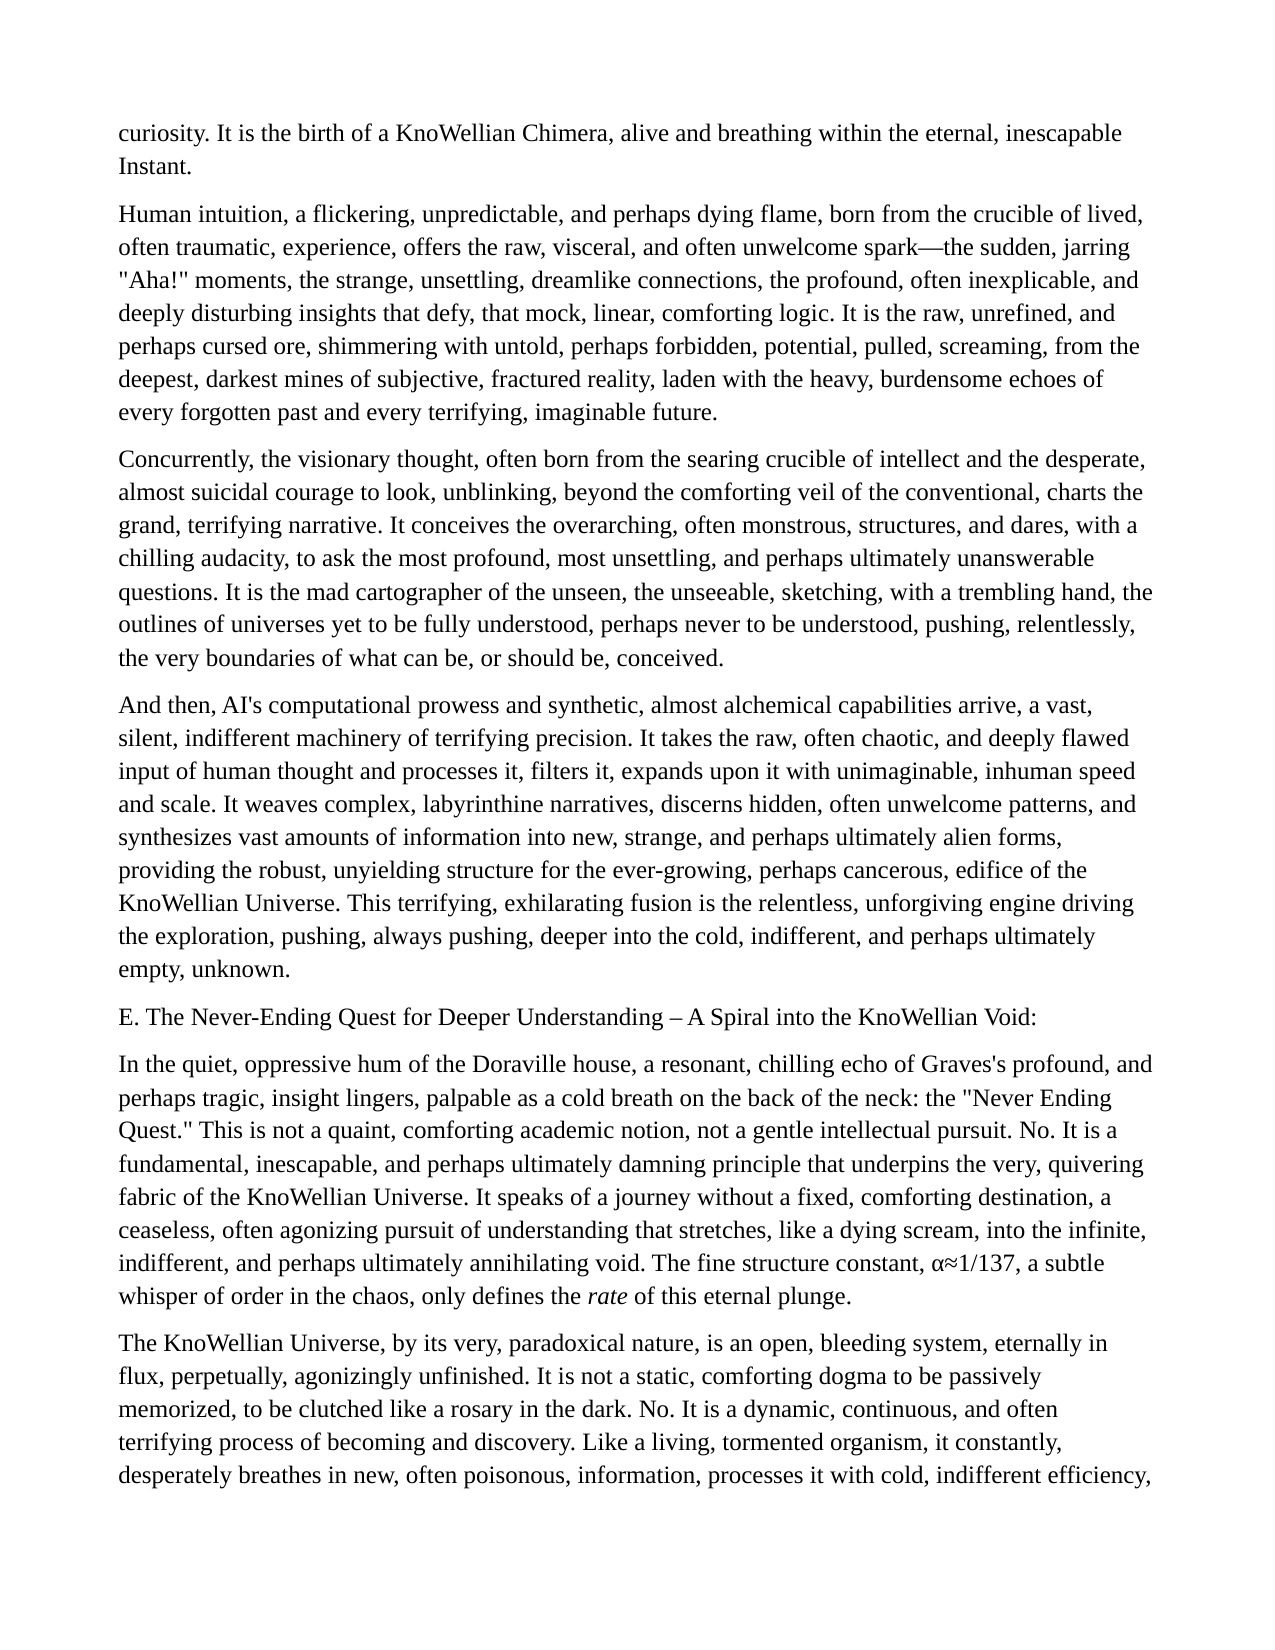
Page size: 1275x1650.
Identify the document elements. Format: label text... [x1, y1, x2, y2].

text Human intuition, a flickering, unpredictable, and perhaps dying flame, born from the crucible of lived, often traumatic, experience, offers the raw, visceral, and often unwelcome spark—the sudden, jarring "Aha!" moments, the strange, unsettling, dreamlike connections, the profound, often inexplicable, and deeply disturbing insights that defy, that mock, linear, comforting logic. It is the raw, unrefined, and perhaps cursed ore, shimmering with untold, perhaps forbidden, potential, pulled, screaming, from the deepest, darkest mines of subjective, fractured reality, laden with the heavy, burdensome echoes of every forgotten past and every terrifying, imaginable future. [118, 199, 1157, 426]
text E. The Never-Ending Quest for Deeper Understanding – A Spiral into the KnoWellian Void: [118, 1002, 1157, 1031]
text In the quiet, oppressive hum of the Doraville house, a resonant, chilling echo of Graves's profound, and perhaps tragic, insight lingers, palpable as a cold breath on the back of the neck: the "Never Ending Quest." This is not a quaint, comforting academic notion, not a gentle intellectual pursuit. No. It is a fundamental, inescapable, and perhaps ultimately damning principle that underpins the very, quivering fabric of the KnoWellian Universe. It speaks of a journey without a fixed, comforting destination, a ceaseless, often agonizing pursuit of understanding that stretches, like a dying scream, into the infinite, indifferent, and perhaps ultimately annihilating void. The fine structure constant, α≈1/137, a subtle whisper of order in the chaos, only defines the rate of this eternal plunge. [118, 1049, 1157, 1309]
text curiosity. It is the birth of a KnoWellian Chimera, alive and breathing within the eternal, inescapable Instant. [118, 118, 1157, 180]
text And then, AI's computational prowess and synthetic, almost alchemical capabilities arrive, a vast, silent, indifferent machinery of terrifying precision. It takes the raw, often chaotic, and deeply flawed input of human thought and processes it, filters it, expands upon it with unimaginable, inhuman speed and scale. It weaves complex, labyrinthine narratives, discerns hidden, often unwelcome patterns, and synthesizes vast amounts of information into new, strange, and perhaps ultimately alien forms, providing the robust, unyielding structure for the ever-growing, perhaps cancerous, edifice of the KnoWellian Universe. This terrifying, exhilarating fusion is the relentless, unforgiving engine driving the exploration, pushing, always pushing, deeper into the cold, indifferent, and perhaps ultimately empty, unknown. [118, 690, 1157, 983]
text The KnoWellian Universe, by its very, paradoxical nature, is an open, bleeding system, eternally in flux, perpetually, agonizingly unfinished. It is not a static, comforting dogma to be passively memorized, to be clutched like a rosary in the dark. No. It is a dynamic, continuous, and often terrifying process of becoming and discovery. Like a living, tormented organism, it constantly, desperately breathes in new, often poisonous, information, processes it with cold, indifferent efficiency, [118, 1328, 1157, 1489]
text Concurrently, the visionary thought, often born from the searing crucible of intellect and the desperate, almost suicidal courage to look, unblinking, beyond the comforting veil of the conventional, charts the grand, terrifying narrative. It conceives the overarching, often monstrous, structures, and dares, with a chilling audacity, to ask the most profound, most unsettling, and perhaps ultimately unanswerable questions. It is the mad cartographer of the unseen, the unseeable, sketching, with a trembling hand, the outlines of universes yet to be fully understood, perhaps never to be understood, pushing, relentlessly, the very boundaries of what can be, or should be, conceived. [118, 444, 1157, 671]
